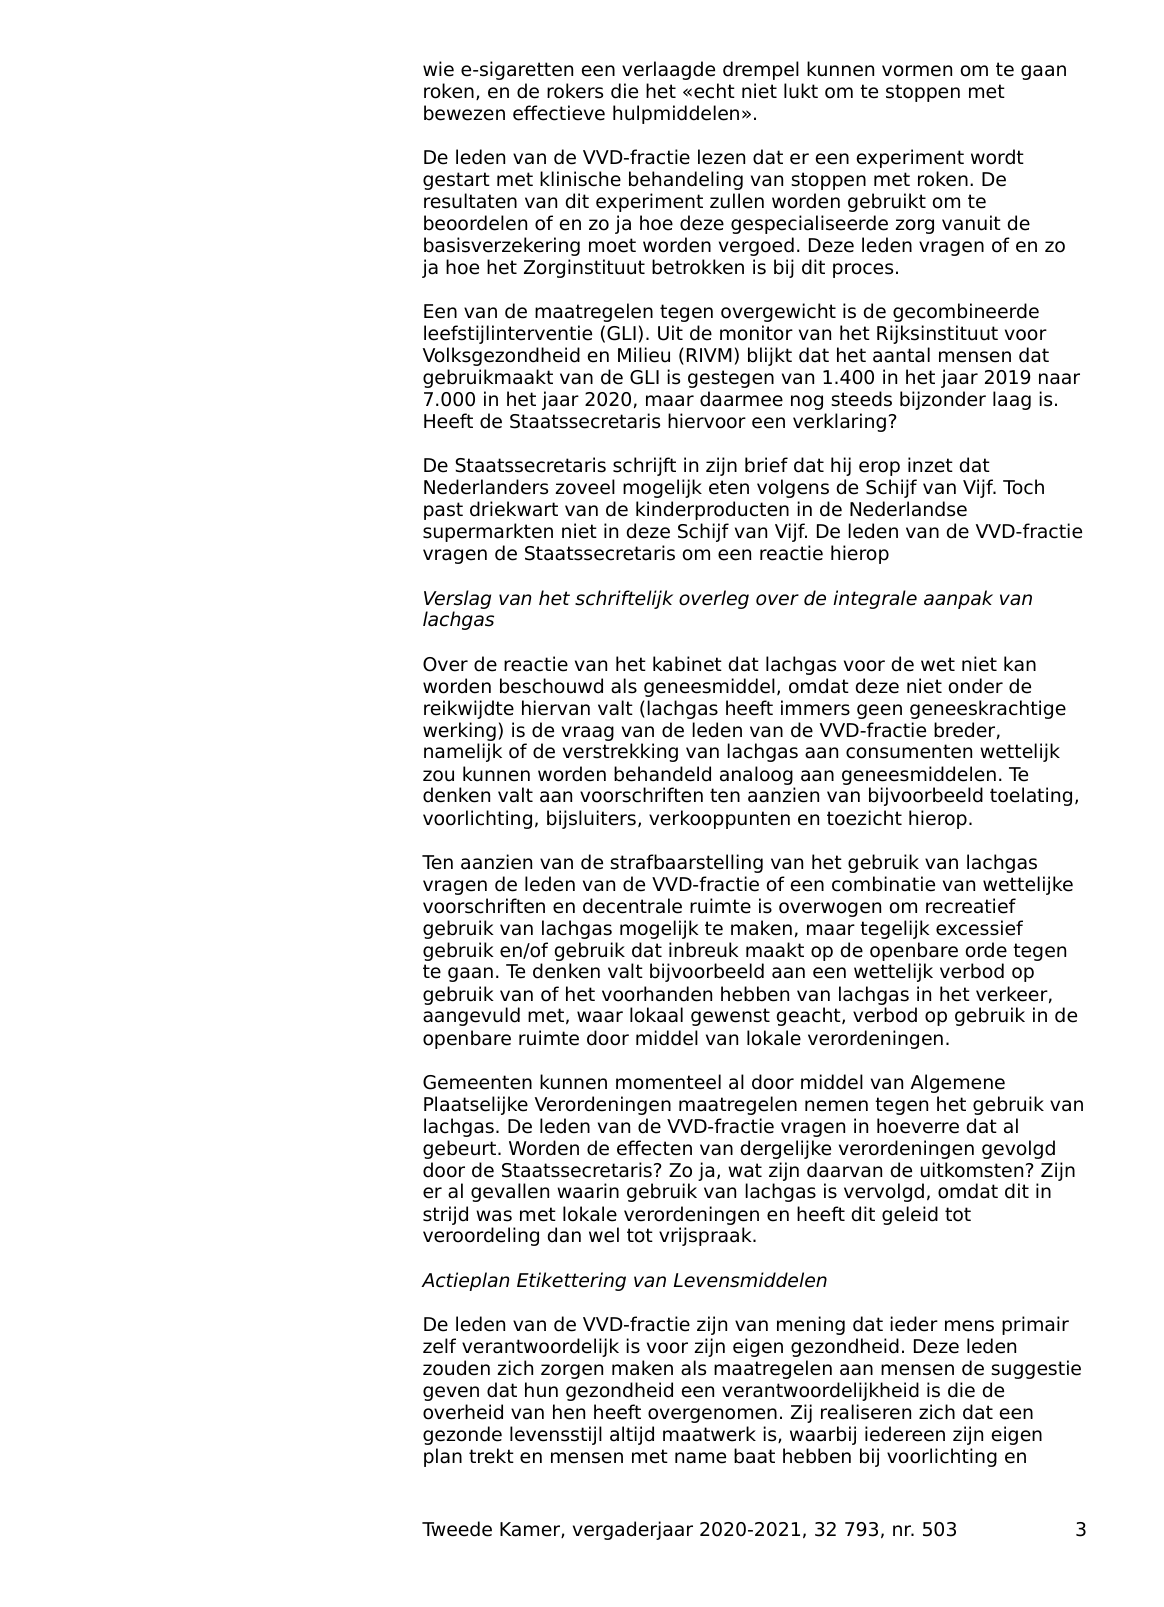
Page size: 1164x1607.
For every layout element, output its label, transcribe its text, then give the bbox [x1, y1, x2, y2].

text De leden van de VVD-fractie lezen dat er een experiment wordt gestart met klinische behandeling van stoppen met roken. De resultaten van dit experiment zullen worden gebruikt om te beoordelen of en zo ja hoe deze gespecialiseerde zorg vanuit de basisverzekering moet worden vergoed. Deze leden vragen of en zo ja hoe het Zorginstituut betrokken is bij dit proces. [422, 147, 1087, 279]
subtitle Actieplan Etikettering van Levensmiddelen [422, 1269, 1087, 1292]
text De Staatssecretaris schrijft in zijn brief dat hij erop inzet dat Nederlanders zoveel mogelijk eten volgens de Schijf van Vijf. Toch past driekwart van de kinderproducten in de Nederlandse supermarkten niet in deze Schijf van Vijf. De leden van de VVD-fractie vragen de Staatssecretaris om een reactie hierop [422, 455, 1087, 565]
text Een van de maatregelen tegen overgewicht is de gecombineerde leefstijlinterventie (GLI). Uit de monitor van het Rijksinstituut voor Volksgezondheid en Milieu (RIVM) blijkt dat het aantal mensen dat gebruikmaakt van de GLI is gestegen van 1.400 in het jaar 2019 naar 7.000 in het jaar 2020, maar daarmee nog steeds bijzonder laag is. Heeft de Staatssecretaris hiervoor een verklaring? [422, 301, 1087, 433]
text Over de reactie van het kabinet dat lachgas voor de wet niet kan worden beschouwd als geneesmiddel, omdat deze niet onder de reikwijdte hiervan valt (lachgas heeft immers geen geneeskrachtige werking) is de vraag van de leden van de VVD-fractie breder, namelijk of de verstrekking van lachgas aan consumenten wettelijk zou kunnen worden behandeld analoog aan geneesmiddelen. Te denken valt aan voorschriften ten aanzien van bijvoorbeeld toelating, voorlichting, bijsluiters, verkooppunten en toezicht hierop. [422, 653, 1087, 829]
text wie e-sigaretten een verlaagde drempel kunnen vormen om te gaan roken, en de rokers die het «echt niet lukt om te stoppen met bewezen effectieve hulpmiddelen». [422, 59, 1087, 125]
text De leden van de VVD-fractie zijn van mening dat ieder mens primair zelf verantwoordelijk is voor zijn eigen gezondheid. Deze leden zouden zich zorgen maken als maatregelen aan mensen de suggestie geven dat hun gezondheid een verantwoordelijkheid is die de overheid van hen heeft overgenomen. Zij realiseren zich dat een gezonde levensstijl altijd maatwerk is, waarbij iedereen zijn eigen plan trekt en mensen met name baat hebben bij voorlichting en [422, 1314, 1087, 1468]
text Ten aanzien van de strafbaarstelling van het gebruik van lachgas vragen de leden van de VVD-fractie of een combinatie van wettelijke voorschriften en decentrale ruimte is overwogen om recreatief gebruik van lachgas mogelijk te maken, maar tegelijk excessief gebruik en/of gebruik dat inbreuk maakt op de openbare orde tegen te gaan. Te denken valt bijvoorbeeld aan een wettelijk verbod op gebruik van of het voorhanden hebben van lachgas in het verkeer, aangevuld met, waar lokaal gewenst geacht, verbod op gebruik in de openbare ruimte door middel van lokale verordeningen. [422, 852, 1087, 1049]
text Gemeenten kunnen momenteel al door middel van Algemene Plaatselijke Verordeningen maatregelen nemen tegen het gebruik van lachgas. De leden van de VVD-fractie vragen in hoeverre dat al gebeurt. Worden de effecten van dergelijke verordeningen gevolgd door de Staatssecretaris? Zo ja, wat zijn daarvan de uitkomsten? Zijn er al gevallen waarin gebruik van lachgas is vervolgd, omdat dit in strijd was met lokale verordeningen en heeft dit geleid tot veroordeling dan wel tot vrijspraak. [422, 1072, 1087, 1247]
subtitle Verslag van het schriftelijk overleg over de integrale aanpak van lachgas [422, 587, 1087, 631]
